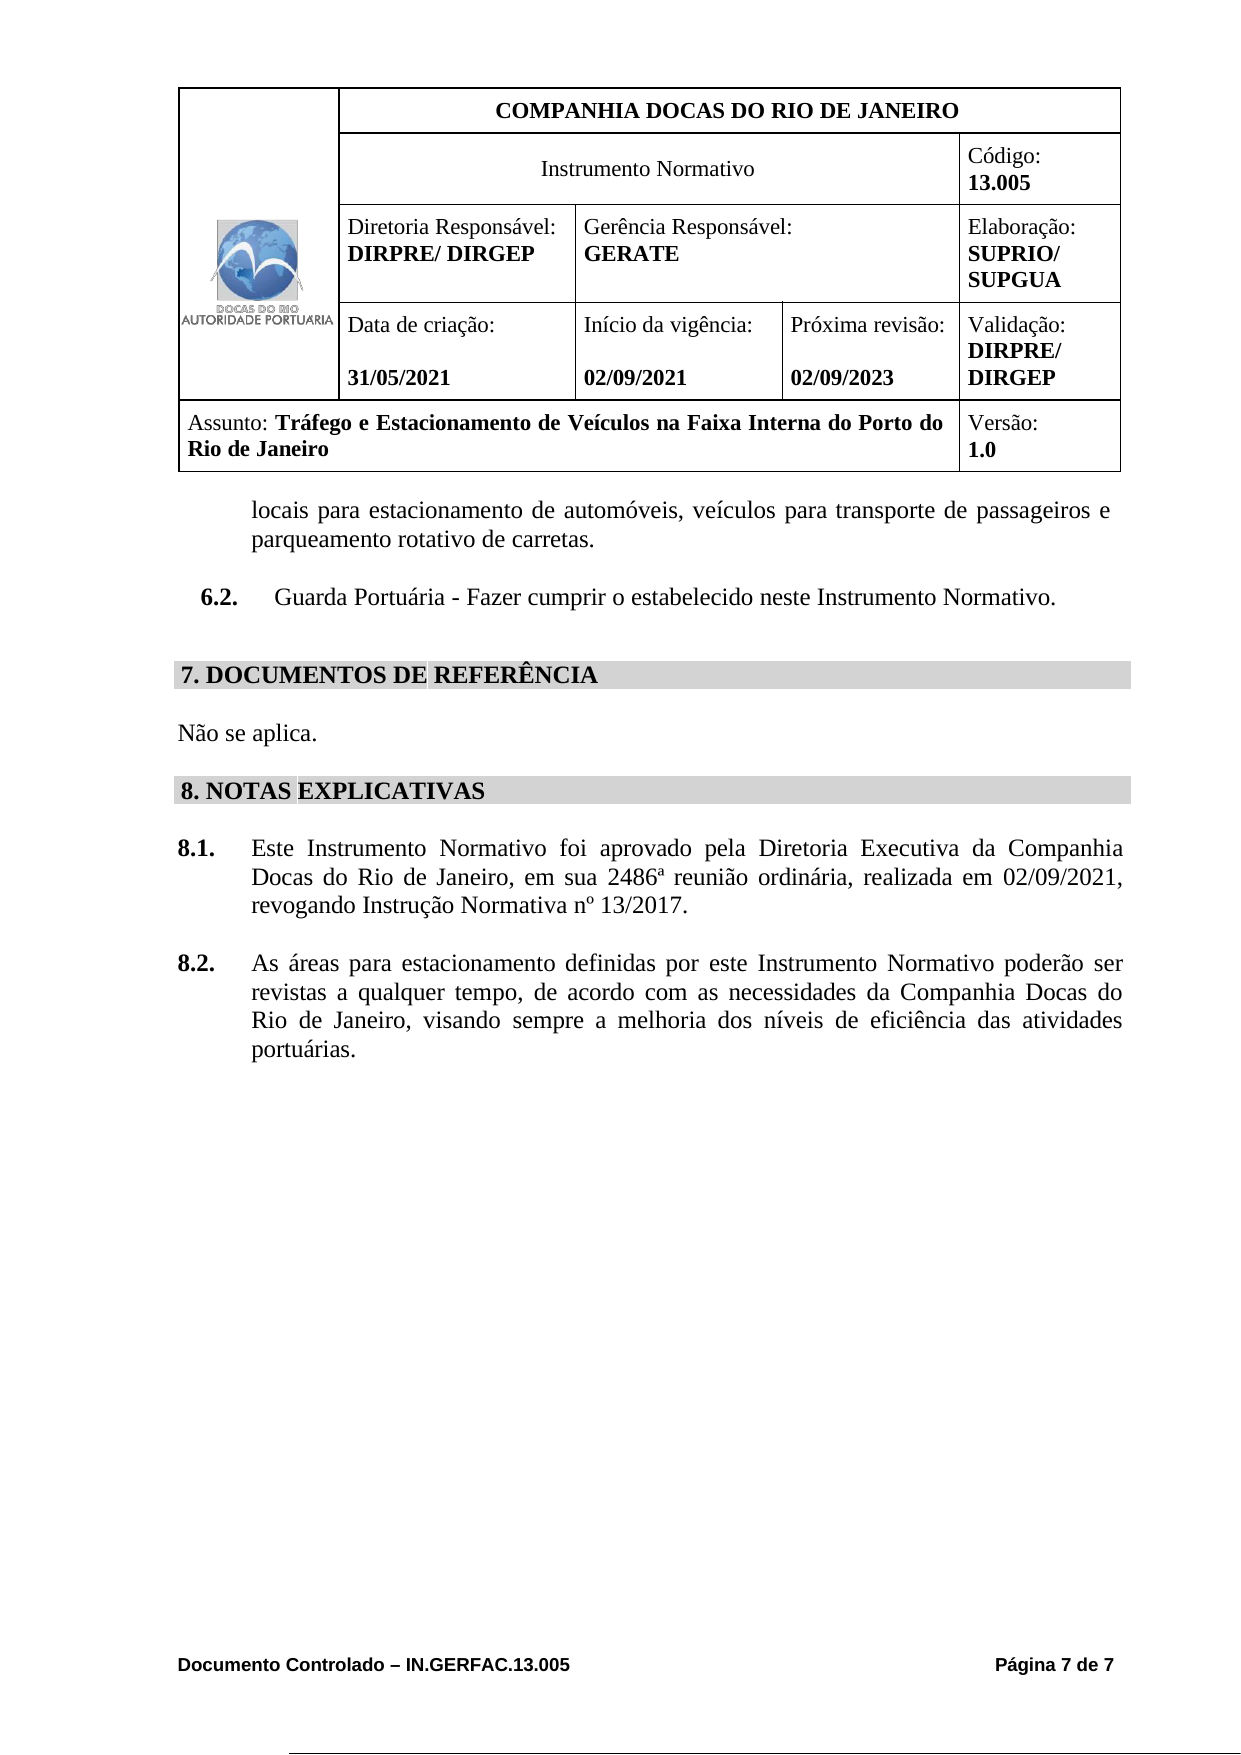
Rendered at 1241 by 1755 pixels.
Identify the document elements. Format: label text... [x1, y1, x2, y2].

subtitle 7. DOCUMENTOS DE REFERÊNCIA [174, 661, 1143, 689]
list Este Instrumento Normativo foi aprovado pela Diretoria Executiva da Companhia Docas do Rio de Janeiro, em sua 2486ª reunião ordinária, realizada em 02/09/2021, revogando Instrução Normativa nº 13/2017. [177, 833, 1123, 919]
table_cell Elaboração: SUPRIO/ SUPGUA [960, 205, 1120, 301]
table_cell Gerência Responsável: GERATE [576, 205, 959, 301]
table_cell Início da vigência: 02/09/2021 [576, 303, 782, 399]
text locais para estacionamento de automóveis, veículos para transporte de passageiros e parqueamento rotativo de carretas. [251, 495, 1123, 553]
subtitle 8. NOTAS EXPLICATIVAS [174, 776, 1143, 804]
table_cell Assunto: Tráfego e Estacionamento de Veículos na Faixa Interna do Porto do Rio de Janeiro [180, 401, 959, 471]
text Não se aplica. [177, 718, 1143, 746]
table_cell Data de criação: 31/05/2021 [340, 303, 575, 399]
table_cell Diretoria Responsável: DIRPRE/ DIRGEP [340, 205, 575, 301]
table_cell Validação: DIRPRE/ DIRGEP [960, 303, 1120, 399]
table_cell Código: 13.005 [960, 134, 1120, 204]
table_header [180, 89, 338, 399]
list Guarda Portuária - Fazer cumprir o estabelecido neste Instrumento Normativo. [200, 582, 1143, 611]
table_header COMPANHIA DOCAS DO RIO DE JANEIRO [340, 89, 1120, 132]
table_cell Instrumento Normativo [340, 134, 959, 204]
table_cell Versão: 1.0 [960, 401, 1120, 471]
table_cell Próxima revisão: 02/09/2023 [783, 303, 959, 399]
list As áreas para estacionamento definidas por este Instrumento Normativo poderão ser revistas a qualquer tempo, de acordo com as necessidades da Companhia Docas do Rio de Janeiro, visando sempre a melhoria dos níveis de eficiência das atividades portuárias. [177, 948, 1123, 1063]
